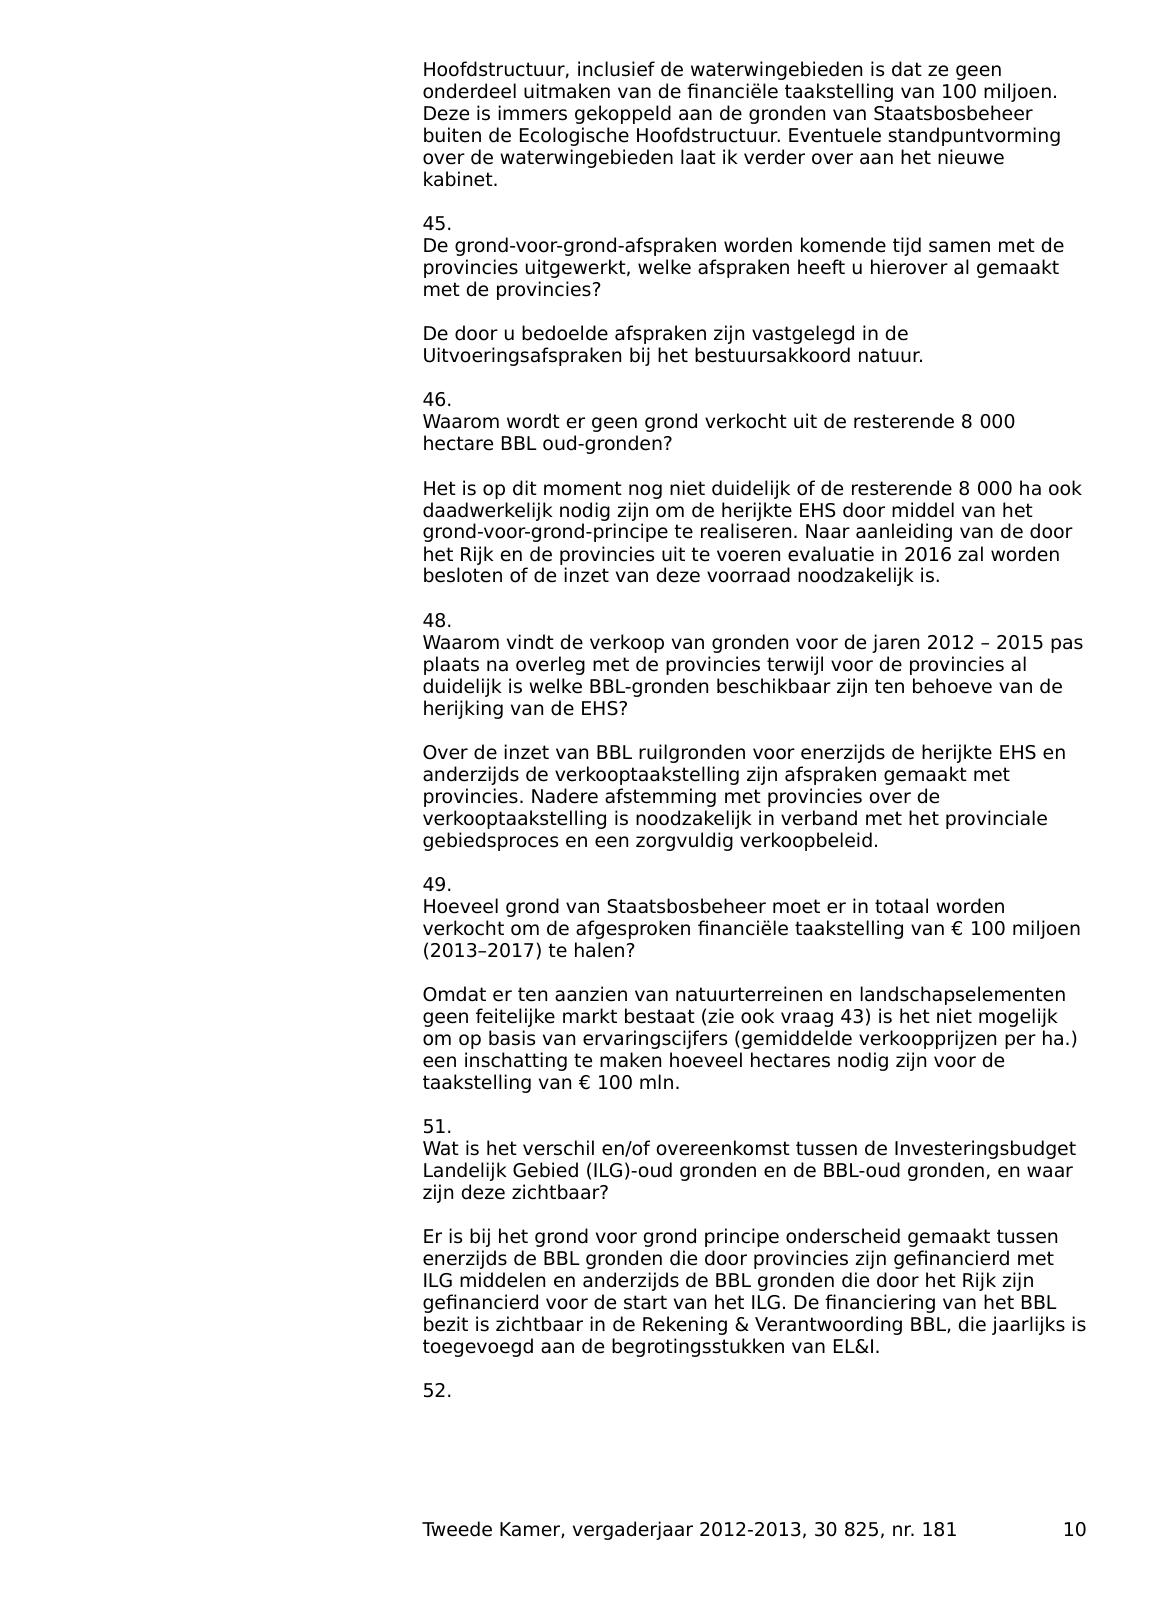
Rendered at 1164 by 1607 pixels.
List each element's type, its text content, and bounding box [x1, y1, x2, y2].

text Waarom wordt er geen grond verkocht uit de resterende 8 000 hectare BBL oud-gronden? [422, 411, 1087, 455]
text Het is op dit moment nog niet duidelijk of de resterende 8 000 ha ook daadwerkelijk nodig zijn om de herijkte EHS door middel van het grond-voor-grond-principe te realiseren. Naar aanleiding van de door het Rijk en de provincies uit te voeren evaluatie in 2016 zal worden besloten of de inzet van deze voorraad noodzakelijk is. [422, 477, 1087, 587]
text De door u bedoelde afspraken zijn vastgelegd in de Uitvoeringsafspraken bij het bestuursakkoord natuur. [422, 323, 1087, 367]
text Hoofdstructuur, inclusief de waterwingebieden is dat ze geen onderdeel uitmaken van de financiële taakstelling van 100 miljoen. Deze is immers gekoppeld aan de gronden van Staatsbosbeheer buiten de Ecologische Hoofdstructuur. Eventuele standpuntvorming over de waterwingebieden laat ik verder over aan het nieuwe kabinet. [422, 59, 1087, 191]
text Hoeveel grond van Staatsbosbeheer moet er in totaal worden verkocht om de afgesproken financiële taakstelling van € 100 miljoen (2013–2017) te halen? [422, 896, 1087, 962]
text Er is bij het grond voor grond principe onderscheid gemaakt tussen enerzijds de BBL gronden die door provincies zijn gefinancierd met ILG middelen en anderzijds de BBL gronden die door het Rijk zijn gefinancierd voor de start van het ILG. De financiering van het BBL bezit is zichtbaar in de Rekening & Verantwoording BBL, die jaarlijks is toegevoegd aan de begrotingsstukken van EL&I. [422, 1226, 1087, 1358]
text Omdat er ten aanzien van natuurterreinen en landschapselementen geen feitelijke markt bestaat (zie ook vraag 43) is het niet mogelijk om op basis van ervaringscijfers (gemiddelde verkoopprijzen per ha.) een inschatting te maken hoeveel hectares nodig zijn voor de taakstelling van € 100 mln. [422, 984, 1087, 1094]
text 48. [422, 609, 1087, 632]
text 51. [422, 1116, 1087, 1138]
text 45. [422, 213, 1087, 235]
text De grond-voor-grond-afspraken worden komende tijd samen met de provincies uitgewerkt, welke afspraken heeft u hierover al gemaakt met de provincies? [422, 235, 1087, 301]
text 46. [422, 389, 1087, 411]
text Waarom vindt de verkoop van gronden voor de jaren 2012 – 2015 pas plaats na overleg met de provincies terwijl voor de provincies al duidelijk is welke BBL-gronden beschikbaar zijn ten behoeve van de herijking van de EHS? [422, 632, 1087, 719]
text Over de inzet van BBL ruilgronden voor enerzijds de herijkte EHS en anderzijds de verkooptaakstelling zijn afspraken gemaakt met provincies. Nadere afstemming met provincies over de verkooptaakstelling is noodzakelijk in verband met het provinciale gebiedsproces en een zorgvuldig verkoopbeleid. [422, 742, 1087, 852]
text 52. [422, 1380, 1087, 1402]
text Wat is het verschil en/of overeenkomst tussen de Investeringsbudget Landelijk Gebied (ILG)-oud gronden en de BBL-oud gronden, en waar zijn deze zichtbaar? [422, 1138, 1087, 1204]
text 49. [422, 874, 1087, 896]
